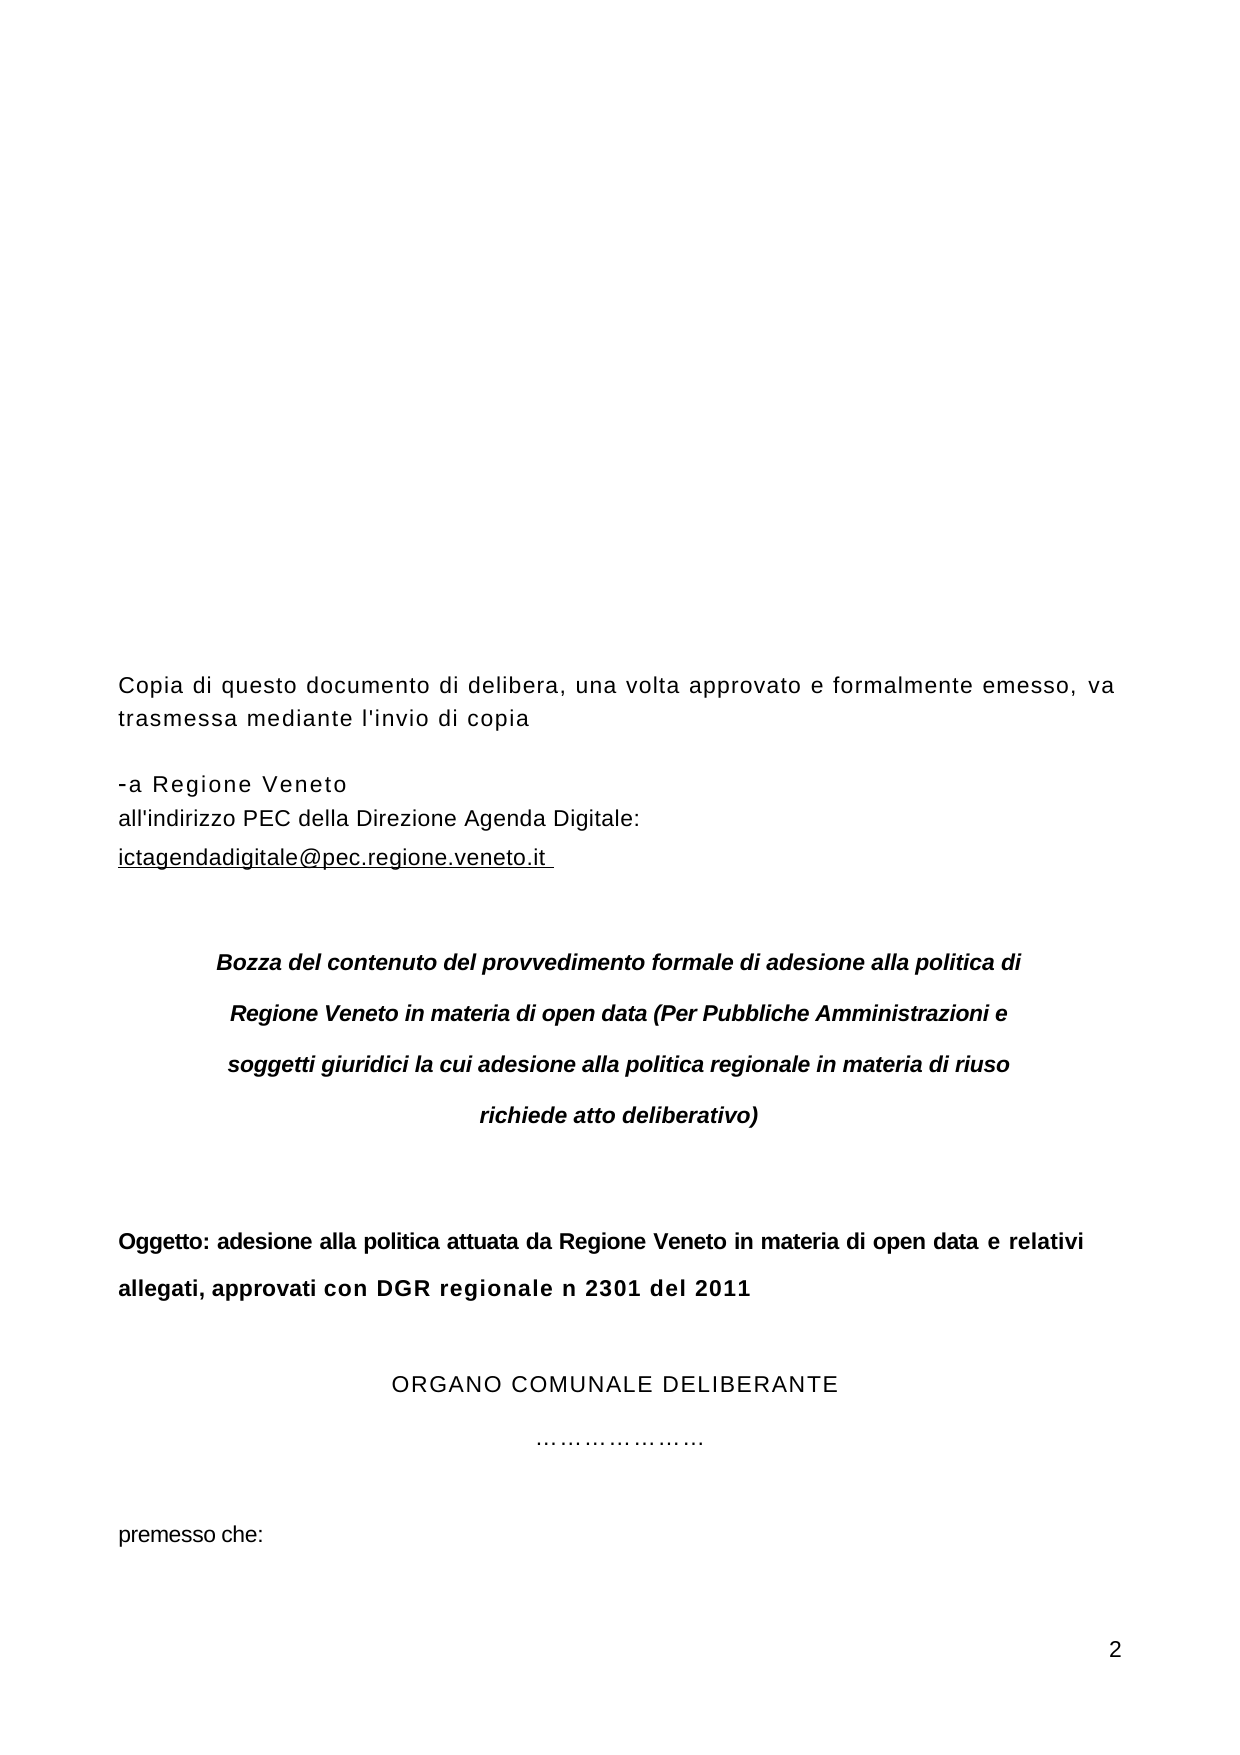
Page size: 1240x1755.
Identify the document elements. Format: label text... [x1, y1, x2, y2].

text soggetti giuridici la cui adesione alla politica regionale in materia di riuso [118, 1051, 1121, 1077]
text Bozza del contenuto del provvedimento formale di adesione alla politica di [118, 949, 1121, 975]
text premesso che: [118, 1521, 1121, 1547]
text all'indirizzo PEC della Direzione Agenda Digitale: [118, 805, 739, 831]
text richiede atto deliberativo) [118, 1102, 1121, 1128]
text ORGANO COMUNALE DELIBERANTE ………………… [118, 1371, 1121, 1450]
text Regione Veneto in materia di open data (Per Pubbliche Amministrazioni e [118, 1000, 1121, 1026]
text ictagendadigitale@pec.regione.veneto.it [118, 844, 739, 871]
list a Regione Veneto [118, 771, 1121, 797]
text Copia di questo documento di delibera, una volta approvato e formalmente emesso, va trasmessa mediante l'invio di copia [118, 672, 1114, 731]
text Oggetto: adesione alla politica attuata da Regione Veneto in materia di open data e relativi allegati, approvati con DGR regionale n 2301 del 2011 [118, 1228, 1084, 1301]
